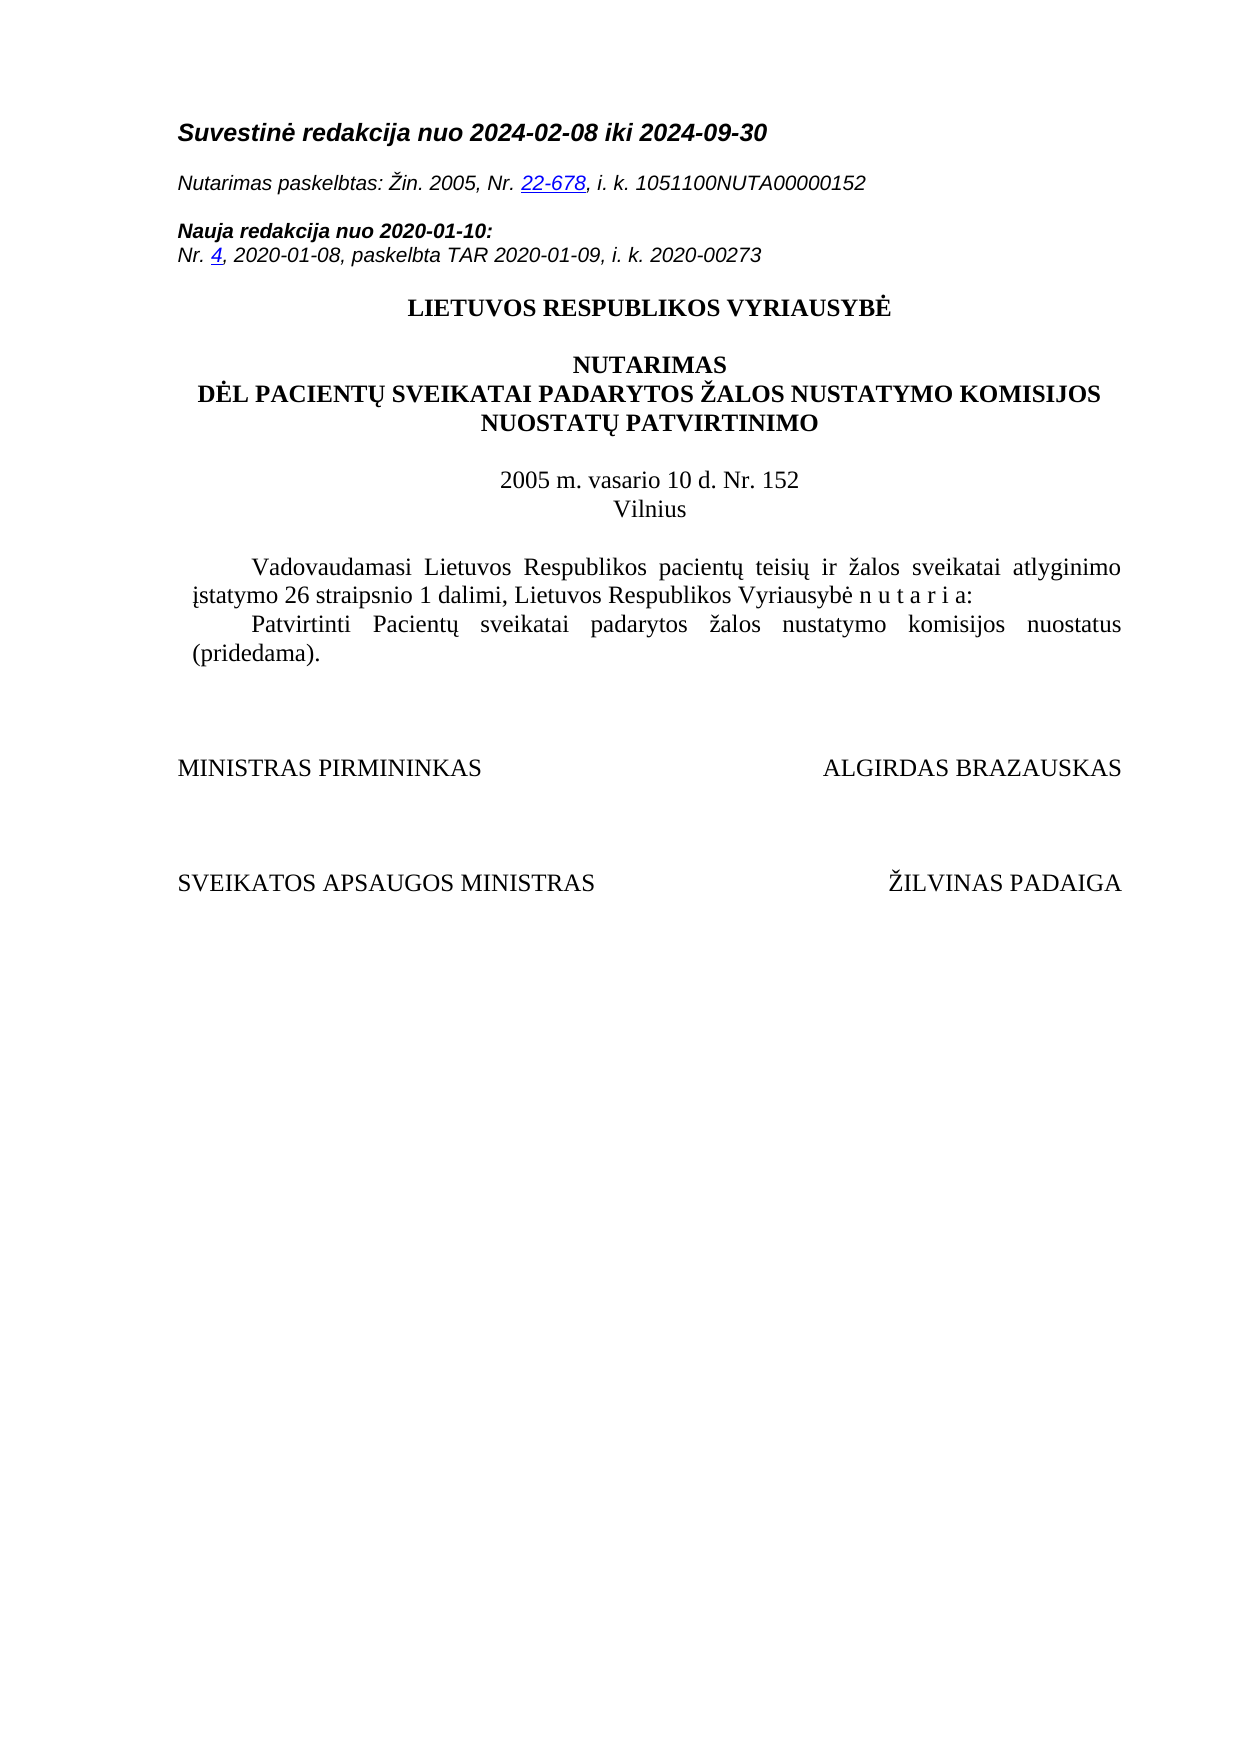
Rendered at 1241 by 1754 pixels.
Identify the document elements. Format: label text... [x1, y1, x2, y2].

text nutarimas [177, 351, 1122, 379]
text SVEIKATOS APSAUGOS MINISTRAS ŽILVINAS PADAIGA [177, 868, 1122, 897]
text 2005 m. vasario 10 d. Nr. 152 [177, 466, 1122, 494]
text Nutarimas paskelbtas: Žin. 2005, Nr. 22-678, i. k. 1051100NUTA00000152 [177, 171, 1122, 195]
text Lietuvos Respublikos Vyriausybė [177, 293, 1122, 322]
text Suvestinė redakcija nuo 2024-02-08 iki 2024-09-30 [177, 118, 1122, 147]
text MINISTRAS PIRMININKAS ALGIRDAS BRAZAUSKAS [177, 753, 1122, 782]
text Patvirtinti Pacientų sveikatai padarytos žalos nustatymo komisijos nuostatus (pridedama). [192, 609, 1122, 667]
text Vilnius [177, 494, 1122, 523]
text Vadovaudamasi Lietuvos Respublikos pacientų teisių ir žalos sveikatai atlyginimo įstatymo 26 straipsnio 1 dalimi, Lietuvos Respublikos Vyriausybė n u t a r i a: [192, 552, 1122, 609]
text Nr. 4, 2020-01-08, paskelbta TAR 2020-01-09, i. k. 2020-00273 [177, 243, 1122, 267]
text DĖL PACIENTŲ SVEIKATAI PADARYTOS ŽALOS NUSTATYMO KOMISIJOS NUOSTATŲ PATVIRTINIMO [177, 379, 1122, 437]
text Nauja redakcija nuo 2020-01-10: [177, 219, 1122, 243]
